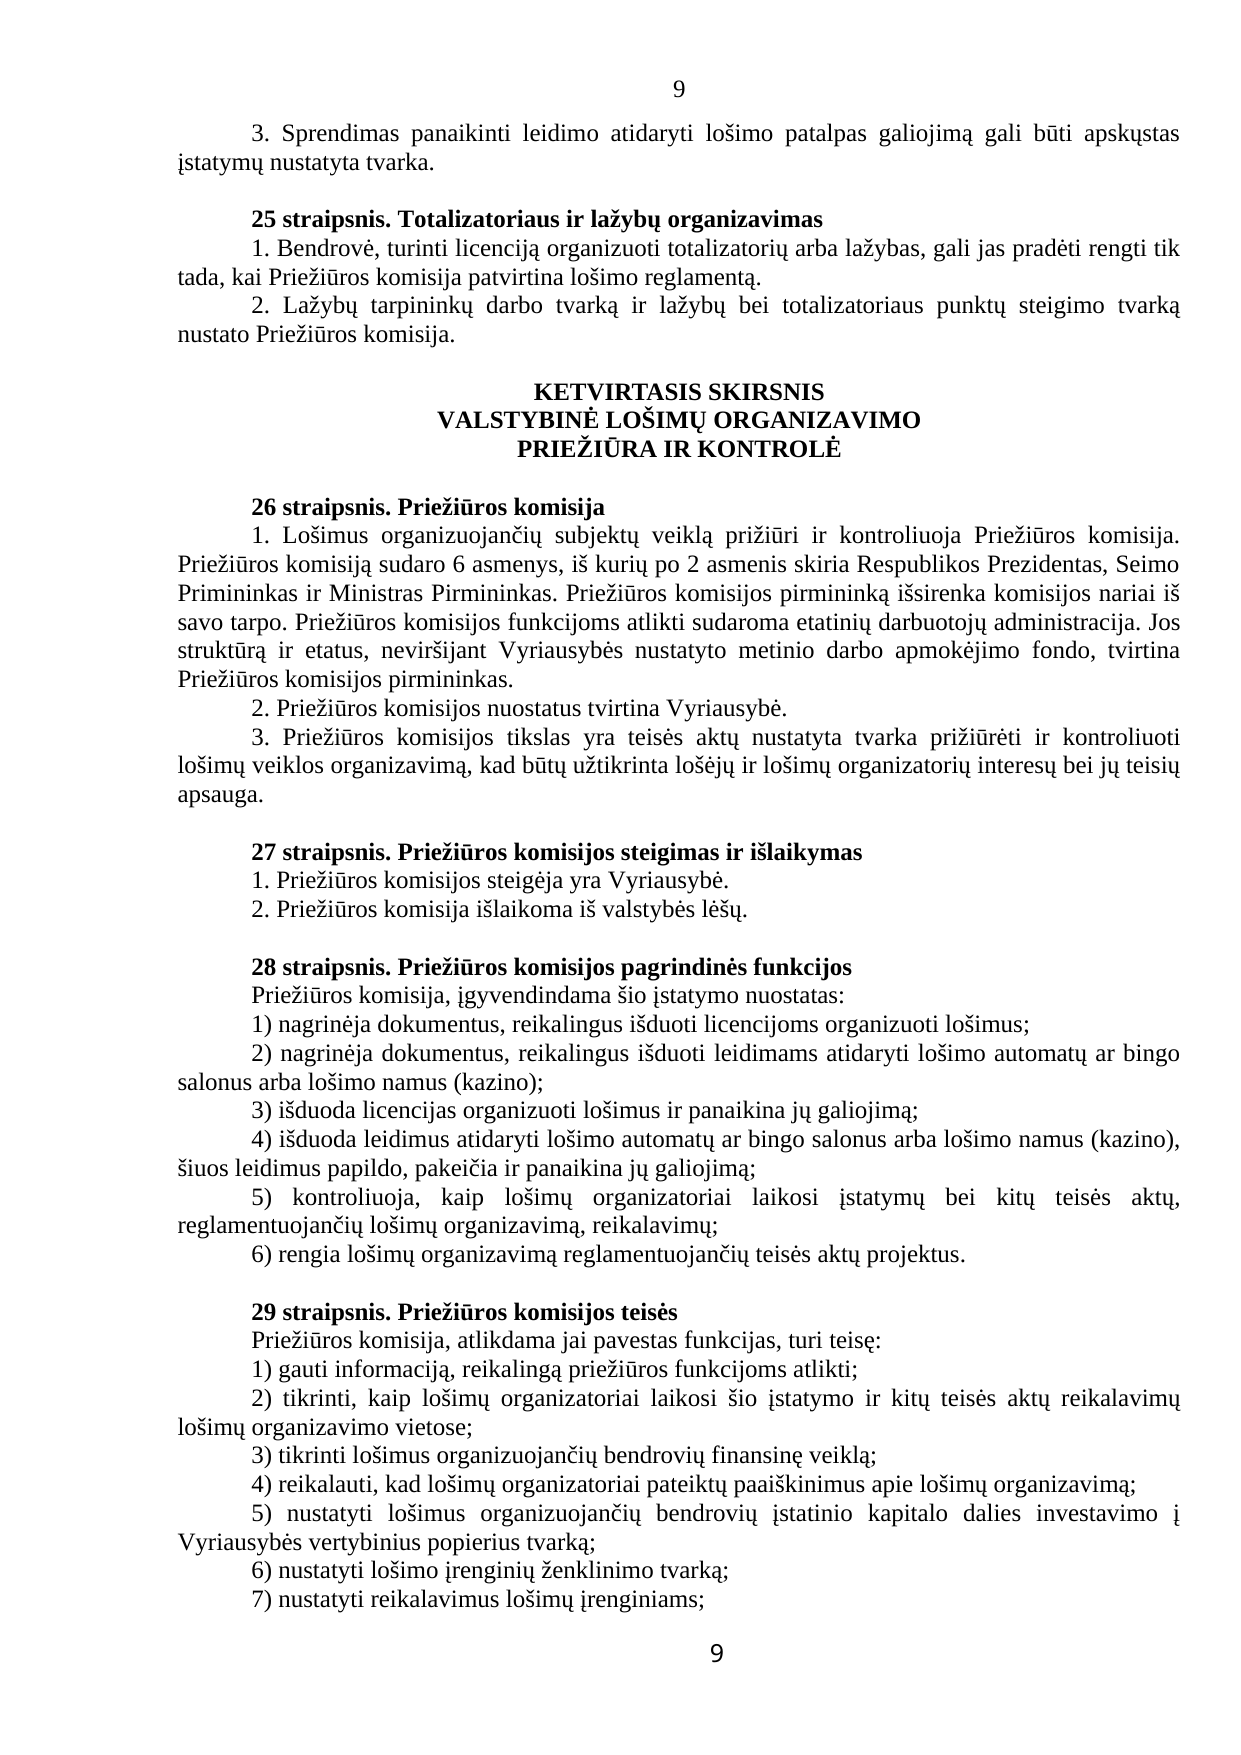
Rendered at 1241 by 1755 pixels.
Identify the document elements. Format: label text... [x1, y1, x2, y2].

text KETVIRTASIS SKIRSNIS [177, 377, 1181, 406]
text 1) gauti informaciją, reikalingą priežiūros funkcijoms atlikti; [177, 1354, 1181, 1383]
text 3. Priežiūros komisijos tikslas yra teisės aktų nustatyta tvarka prižiūrėti ir kontroliuoti lošimų veiklos organizavimą, kad būtų užtikrinta lošėjų ir lošimų organizatorių interesų bei jų teisių apsauga. [177, 722, 1181, 808]
text 28 straipsnis. Priežiūros komisijos pagrindinės funkcijos [177, 952, 1181, 981]
text 7) nustatyti reikalavimus lošimų įrenginiams; [177, 1584, 1181, 1613]
text 5) nustatyti lošimus organizuojančių bendrovių įstatinio kapitalo dalies investavimo į Vyriausybės vertybinius popierius tvarką; [177, 1498, 1181, 1556]
text 6) rengia lošimų organizavimą reglamentuojančių teisės aktų projektus. [177, 1239, 1181, 1268]
text 1. Lošimus organizuojančių subjektų veiklą prižiūri ir kontroliuoja Priežiūros komisija. Priežiūros komisiją sudaro 6 asmenys, iš kurių po 2 asmenis skiria Respublikos Prezidentas, Seimo Primininkas ir Ministras Pirmininkas. Priežiūros komisijos pirmininką išsirenka komisijos nariai iš savo tarpo. Priežiūros komisijos funkcijoms atlikti sudaroma etatinių darbuotojų administracija. Jos struktūrą ir etatus, neviršijant Vyriausybės nustatyto metinio darbo apmokėjimo fondo, tvirtina Priežiūros komisijos pirmininkas. [177, 521, 1181, 693]
text 27 straipsnis. Priežiūros komisijos steigimas ir išlaikymas [177, 837, 1181, 866]
text 3) išduoda licencijas organizuoti lošimus ir panaikina jų galiojimą; [177, 1096, 1181, 1124]
text 1. Priežiūros komisijos steigėja yra Vyriausybė. [177, 866, 1181, 894]
text 3. Sprendimas panaikinti leidimo atidaryti lošimo patalpas galiojimą gali būti apskųstas įstatymų nustatyta tvarka. [177, 118, 1181, 176]
text PRIEŽIŪRA IR KONTROLĖ [177, 434, 1181, 463]
text 4) reikalauti, kad lošimų organizatoriai pateiktų paaiškinimus apie lošimų organizavimą; [177, 1469, 1181, 1498]
text VALSTYBINĖ LOŠIMŲ ORGANIZAVIMO [177, 406, 1181, 434]
text 2) nagrinėja dokumentus, reikalingus išduoti leidimams atidaryti lošimo automatų ar bingo salonus arba lošimo namus (kazino); [177, 1038, 1181, 1096]
text 2. Priežiūros komisijos nuostatus tvirtina Vyriausybė. [177, 693, 1181, 722]
text 2. Priežiūros komisija išlaikoma iš valstybės lėšų. [177, 894, 1181, 923]
text 25 straipsnis. Totalizatoriaus ir lažybų organizavimas [177, 204, 1181, 233]
text Priežiūros komisija, atlikdama jai pavestas funkcijas, turi teisę: [177, 1326, 1181, 1354]
text 6) nustatyti lošimo įrenginių ženklinimo tvarką; [177, 1556, 1181, 1584]
text 1) nagrinėja dokumentus, reikalingus išduoti licencijoms organizuoti lošimus; [177, 1009, 1181, 1038]
text 29 straipsnis. Priežiūros komisijos teisės [177, 1297, 1181, 1326]
text 1. Bendrovė, turinti licenciją organizuoti totalizatorių arba lažybas, gali jas pradėti rengti tik tada, kai Priežiūros komisija patvirtina lošimo reglamentą. [177, 233, 1181, 291]
text 26 straipsnis. Priežiūros komisija [177, 492, 1181, 521]
text 2) tikrinti, kaip lošimų organizatoriai laikosi šio įstatymo ir kitų teisės aktų reikalavimų lošimų organizavimo vietose; [177, 1383, 1181, 1441]
text 4) išduoda leidimus atidaryti lošimo automatų ar bingo salonus arba lošimo namus (kazino), šiuos leidimus papildo, pakeičia ir panaikina jų galiojimą; [177, 1124, 1181, 1182]
text 5) kontroliuoja, kaip lošimų organizatoriai laikosi įstatymų bei kitų teisės aktų, reglamentuojančių lošimų organizavimą, reikalavimų; [177, 1182, 1181, 1239]
text Priežiūros komisija, įgyvendindama šio įstatymo nuostatas: [177, 981, 1181, 1009]
text 3) tikrinti lošimus organizuojančių bendrovių finansinę veiklą; [177, 1441, 1181, 1469]
text 2. Lažybų tarpininkų darbo tvarką ir lažybų bei totalizatoriaus punktų steigimo tvarką nustato Priežiūros komisija. [177, 291, 1181, 348]
